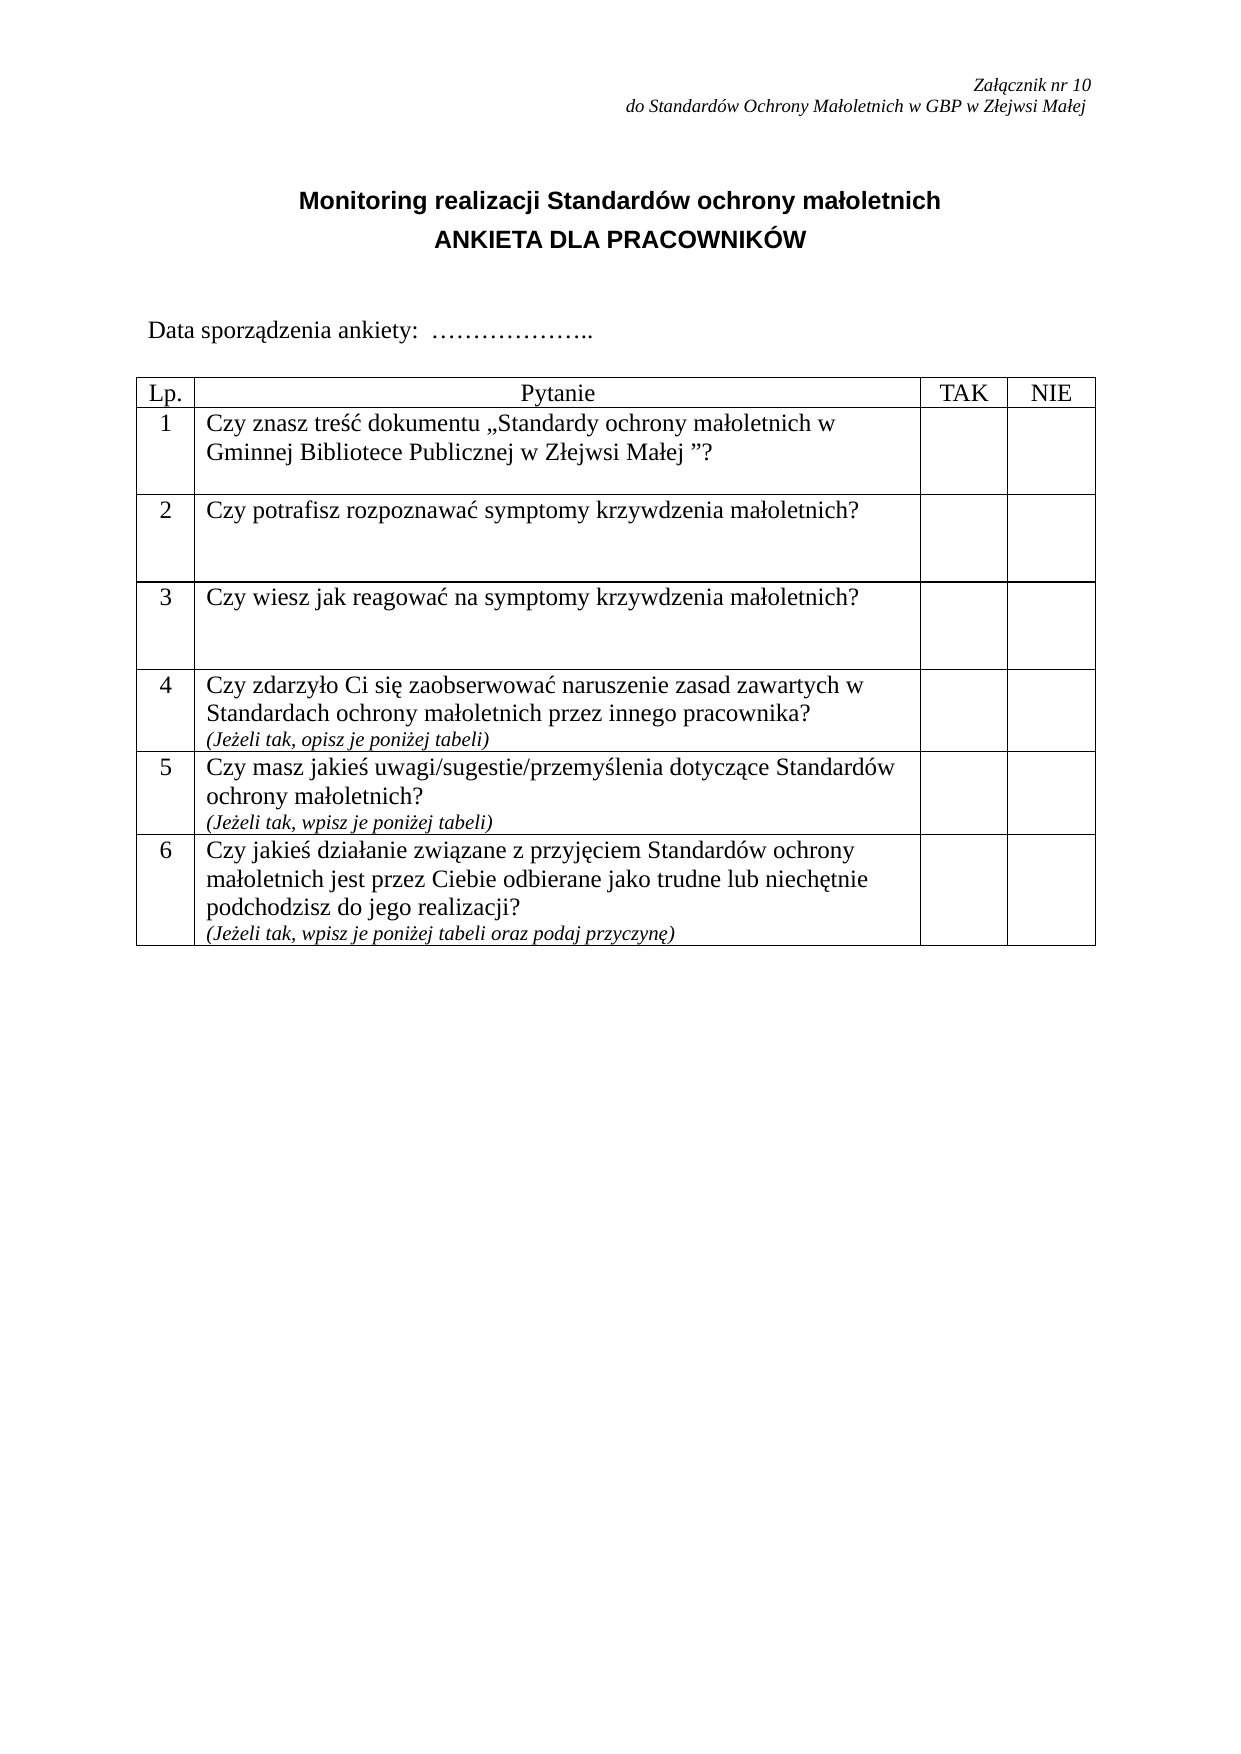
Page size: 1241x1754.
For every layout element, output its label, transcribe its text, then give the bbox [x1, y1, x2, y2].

table_cell [1008, 408, 1095, 494]
text Monitoring realizacji Standardów ochrony małoletnich [148, 186, 1093, 215]
table_cell [921, 495, 1007, 581]
table_cell 5 [137, 752, 194, 834]
table_cell 4 [137, 670, 194, 751]
table_cell Czy znasz treść dokumentu „Standardy ochrony małoletnich w Gminnej Bibliotece Publicznej w Złejwsi Małej ”? [195, 408, 920, 494]
table_cell [1008, 752, 1095, 834]
table_cell Czy potrafisz rozpoznawać symptomy krzywdzenia małoletnich? [195, 495, 920, 581]
table_cell [1008, 583, 1095, 669]
table_cell [921, 752, 1007, 834]
table_cell 3 [137, 583, 194, 669]
table_cell Czy wiesz jak reagować na symptomy krzywdzenia małoletnich? [195, 583, 920, 669]
table_header Lp. [137, 378, 194, 407]
table_cell Czy jakieś działanie związane z przyjęciem Standardów ochrony małoletnich jest przez Ciebie odbierane jako trudne lub niechętnie podchodzisz do jego realizacji? (Jeżeli tak, wpisz je poniżej tabeli oraz podaj przyczynę) [195, 835, 920, 945]
table_cell [921, 835, 1007, 945]
table_cell [921, 670, 1007, 751]
table_cell [1008, 670, 1095, 751]
table_cell [921, 583, 1007, 669]
table_header TAK [921, 378, 1007, 407]
table_cell Czy zdarzyło Ci się zaobserwować naruszenie zasad zawartych w Standardach ochrony małoletnich przez innego pracownika? (Jeżeli tak, opisz je poniżej tabeli) [195, 670, 920, 751]
table_cell [1008, 495, 1095, 581]
table_cell [1008, 835, 1095, 945]
table_cell 6 [137, 835, 194, 945]
text ANKIETA DLA PRACOWNIKÓW [148, 225, 1093, 254]
table_header NIE [1008, 378, 1095, 407]
text Data sporządzenia ankiety: ……………….. [148, 316, 1093, 344]
table_header Pytanie [195, 378, 920, 407]
table_cell 1 [137, 408, 194, 494]
table_cell Czy masz jakieś uwagi/sugestie/przemyślenia dotyczące Standardów ochrony małoletnich? (Jeżeli tak, wpisz je poniżej tabeli) [195, 752, 920, 834]
table_cell [921, 408, 1007, 494]
table_cell 2 [137, 495, 194, 581]
